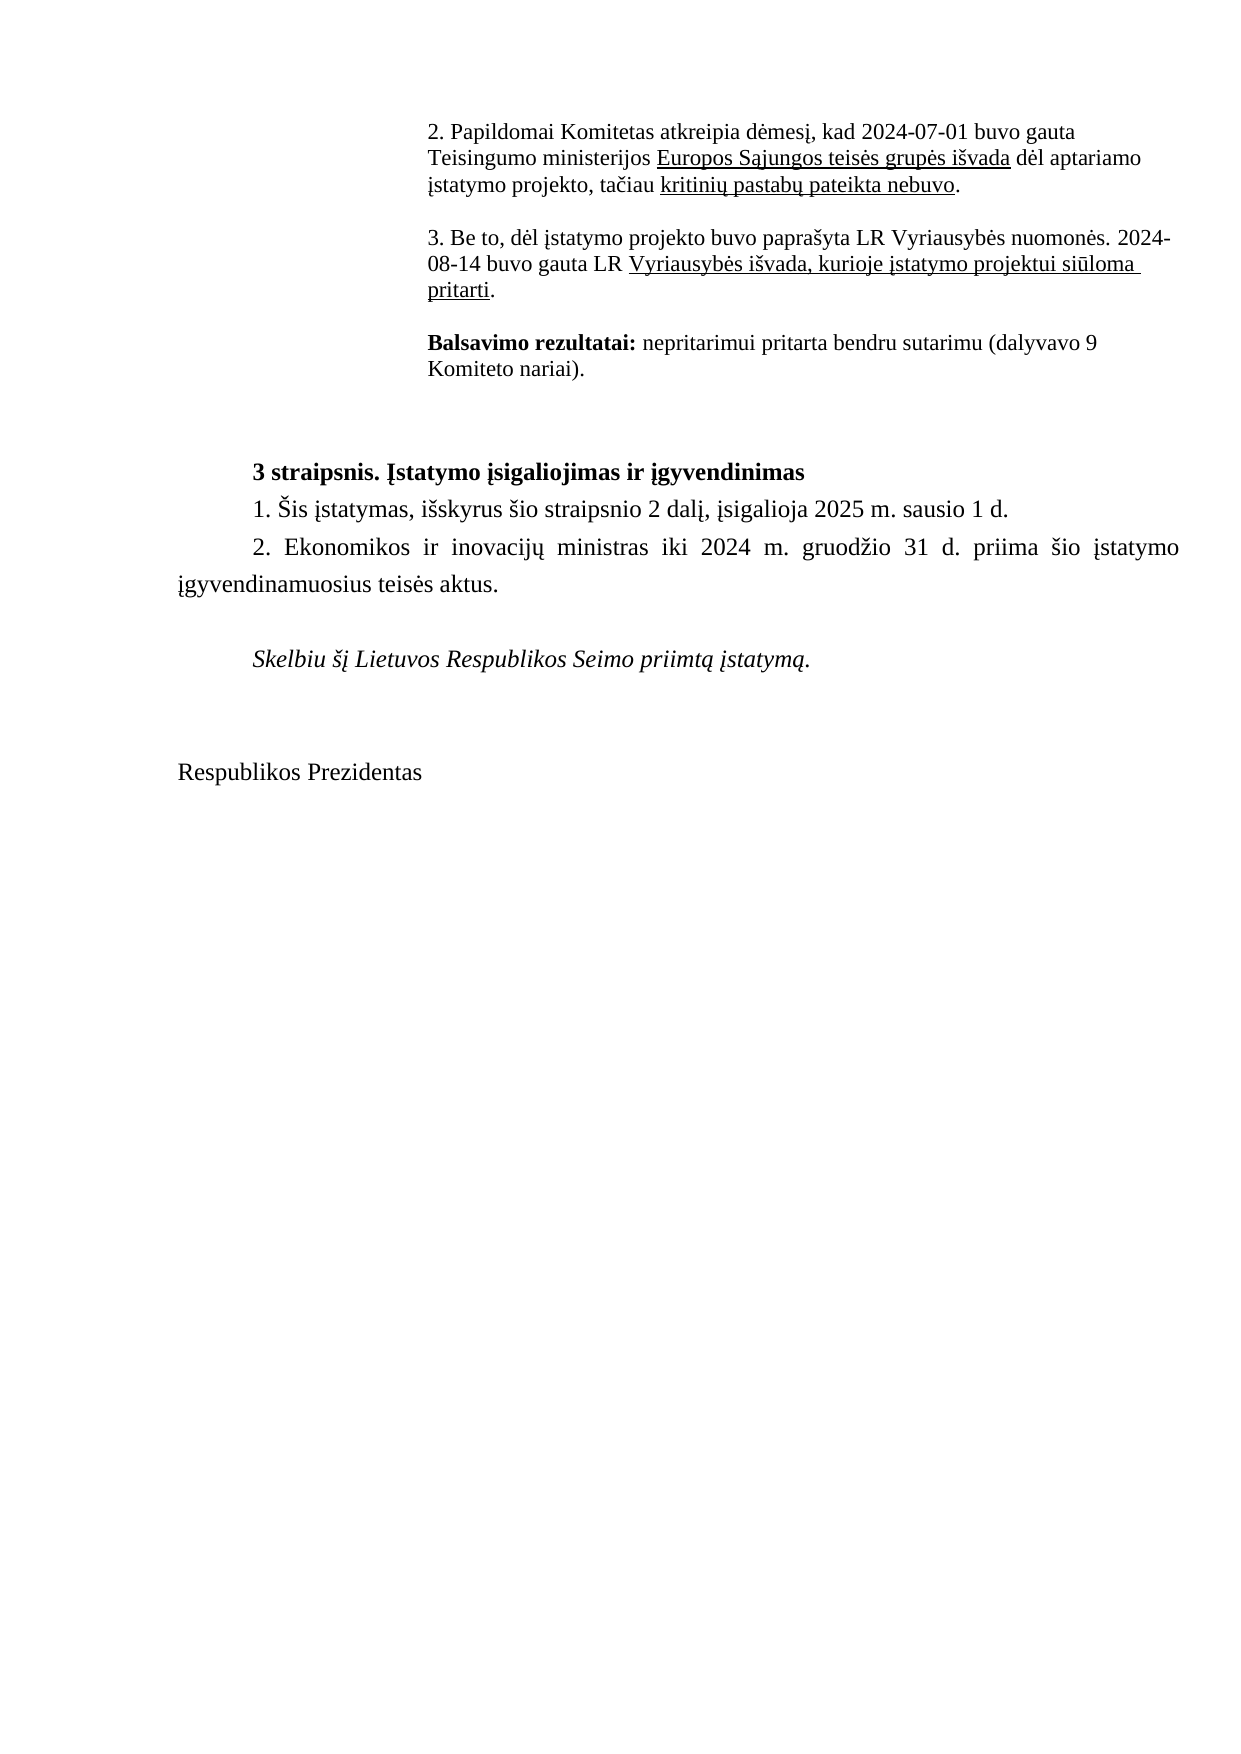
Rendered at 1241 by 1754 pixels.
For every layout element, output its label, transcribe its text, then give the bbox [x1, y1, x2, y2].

text 3. Be to, dėl įstatymo projekto buvo paprašyta LR Vyriausybės nuomonės. 2024-08-14 buvo gauta LR Vyriausybės išvada, kurioje įstatymo projektui siūloma pritarti. [427, 223, 1181, 303]
text 3 straipsnis. Įstatymo įsigaliojimas ir įgyvendinimas [177, 448, 1181, 485]
text 1. Šis įstatymas, išskyrus šio straipsnio 2 dalį, įsigalioja 2025 m. sausio 1 d. [177, 485, 1181, 523]
text 2. Papildomai Komitetas atkreipia dėmesį, kad 2024-07-01 buvo gauta Teisingumo ministerijos Europos Sąjungos teisės grupės išvada dėl aptariamo įstatymo projekto, tačiau kritinių pastabų pateikta nebuvo. [427, 118, 1181, 197]
text Respublikos Prezidentas [177, 748, 1181, 785]
text Balsavimo rezultatai: nepritarimui pritarta bendru sutarimu (dalyvavo 9 Komiteto nariai). [427, 329, 1181, 382]
text 2. Ekonomikos ir inovacijų ministras iki 2024 m. gruodžio 31 d. priima šio įstatymo įgyvendinamuosius teisės aktus. [177, 523, 1181, 598]
text Skelbiu šį Lietuvos Respublikos Seimo priimtą įstatymą. [177, 635, 1181, 673]
